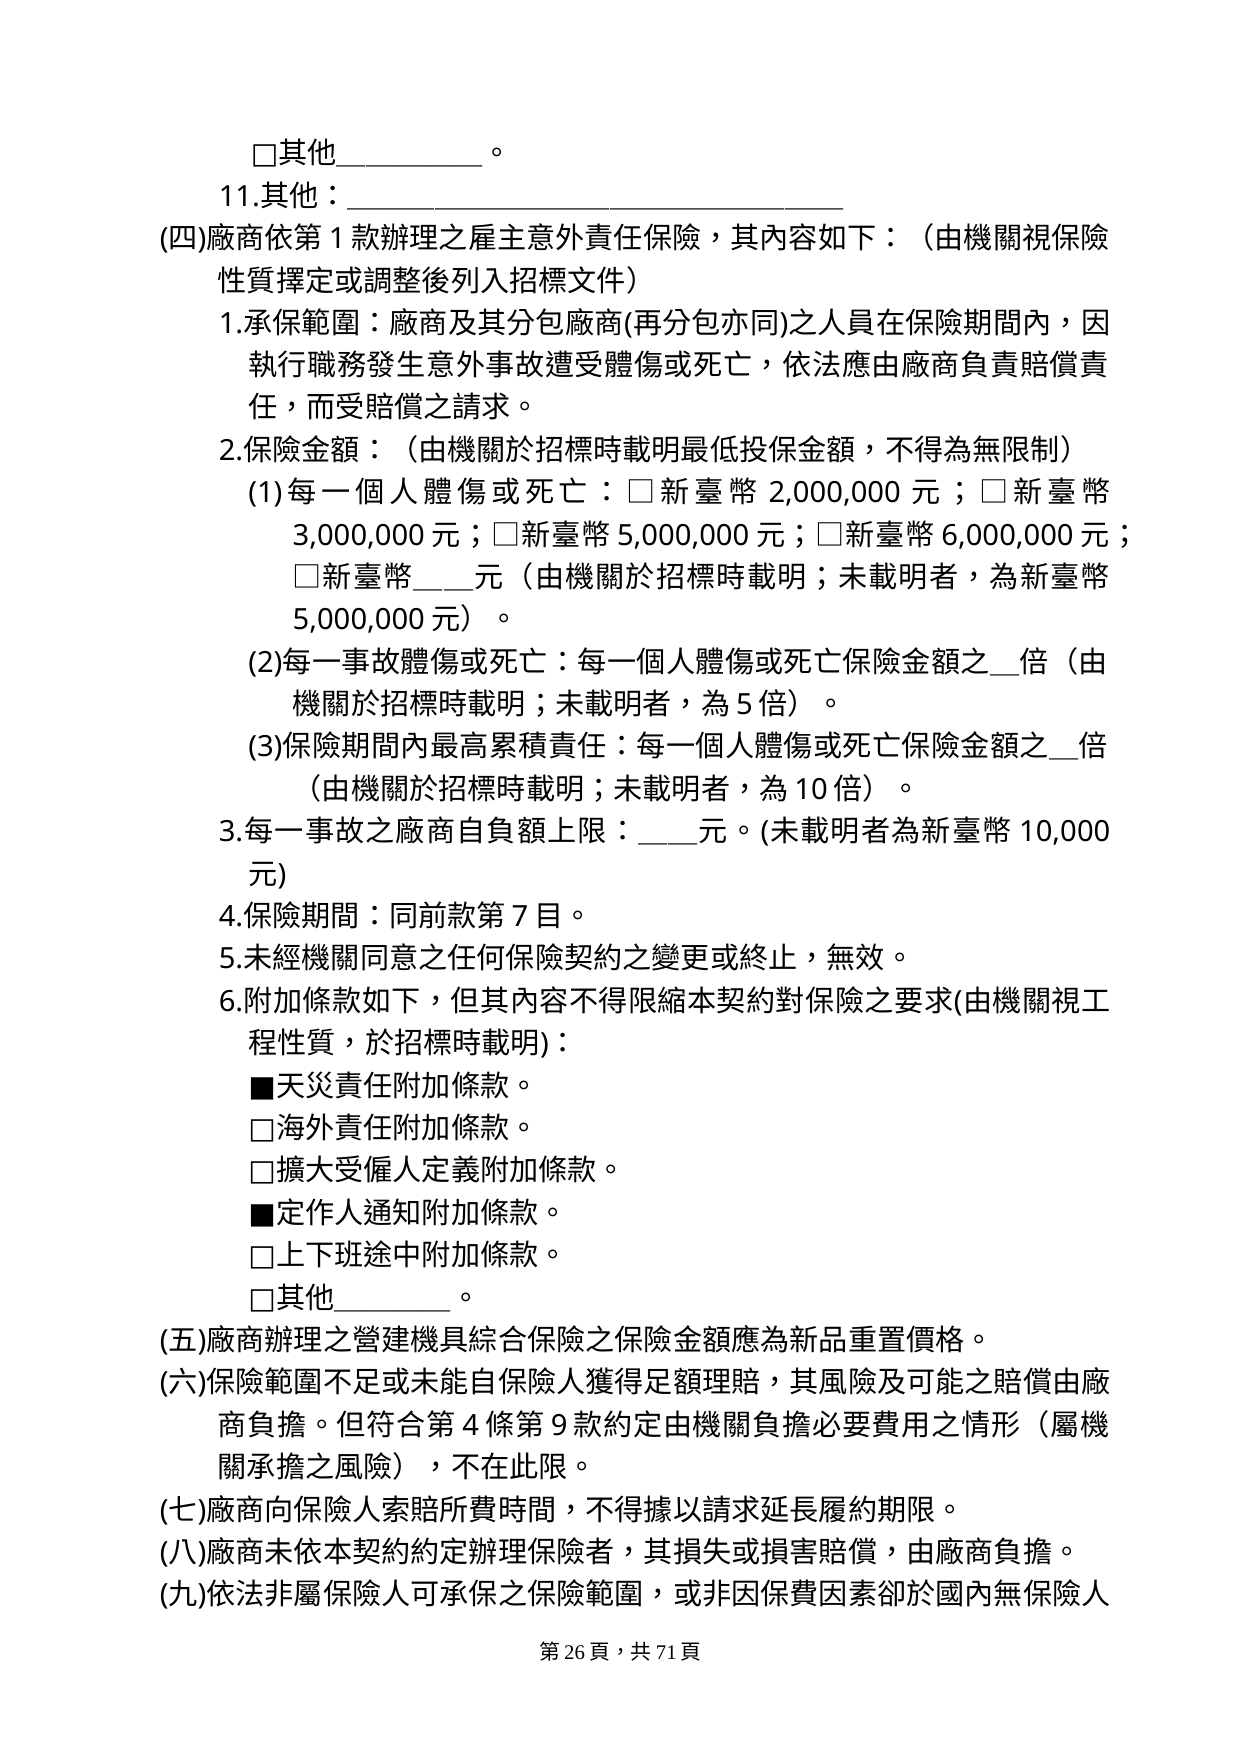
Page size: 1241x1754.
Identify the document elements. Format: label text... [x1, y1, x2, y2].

text □擴大受僱人定義附加條款。 [248, 1147, 1110, 1189]
text 5.未經機關同意之任何保險契約之變更或終止，無效。 [218, 935, 1110, 977]
text (八)廠商未依本契約約定辦理保險者，其損失或損害賠償，由廠商負擔。 [159, 1528, 1110, 1571]
text (五)廠商辦理之營建機具綜合保險之保險金額應為新品重置價格。 [159, 1317, 1110, 1359]
text 3.每一事故之廠商自負額上限：＿＿元。(未載明者為新臺幣10,000元) [218, 808, 1110, 893]
text ■天災責任附加條款。 [248, 1062, 1110, 1104]
text (2)每一事故體傷或死亡：每一個人體傷或死亡保險金額之＿倍（由機關於招標時載明；未載明者，為5倍）。 [248, 638, 1110, 723]
text (1)每一個人體傷或死亡：□新臺幣2,000,000元；□新臺幣3,000,000元；□新臺幣5,000,000元；□新臺幣6,000,000元；□新臺幣＿＿元（由機關於招標時載明；未載明者，為新臺幣5,000,000元）。 [248, 469, 1110, 638]
text □其他＿＿＿＿。 [248, 1274, 1110, 1317]
text 11.其他：＿＿＿＿＿＿＿＿＿＿＿＿＿＿＿＿＿ [218, 172, 1110, 215]
text (七)廠商向保險人索賠所費時間，不得據以請求延長履約期限。 [159, 1486, 1110, 1528]
text (九)依法非屬保險人可承保之保險範圍，或非因保費因素卻於國內無保險人 [159, 1571, 1110, 1613]
text 6.附加條款如下，但其內容不得限縮本契約對保險之要求(由機關視工程性質，於招標時載明)： [218, 977, 1110, 1062]
text 1.承保範圍：廠商及其分包廠商(再分包亦同)之人員在保險期間內，因執行職務發生意外事故遭受體傷或死亡，依法應由廠商負責賠償責任，而受賠償之請求。 [218, 299, 1110, 426]
text 2.保險金額：（由機關於招標時載明最低投保金額，不得為無限制） [218, 426, 1110, 469]
text ■定作人通知附加條款。 [248, 1189, 1110, 1232]
text (六)保險範圍不足或未能自保險人獲得足額理賠，其風險及可能之賠償由廠商負擔。但符合第4條第9款約定由機關負擔必要費用之情形（屬機關承擔之風險），不在此限。 [159, 1359, 1110, 1486]
text □上下班途中附加條款。 [248, 1232, 1110, 1274]
text (四)廠商依第1款辦理之雇主意外責任保險，其內容如下：（由機關視保險性質擇定或調整後列入招標文件） [159, 215, 1110, 299]
text 4.保險期間：同前款第7目。 [218, 893, 1110, 935]
text (3)保險期間內最高累積責任：每一個人體傷或死亡保險金額之＿倍（由機關於招標時載明；未載明者，為10倍）。 [248, 723, 1110, 808]
text □其他＿＿＿＿＿。 [249, 130, 1110, 172]
text □海外責任附加條款。 [248, 1104, 1110, 1147]
